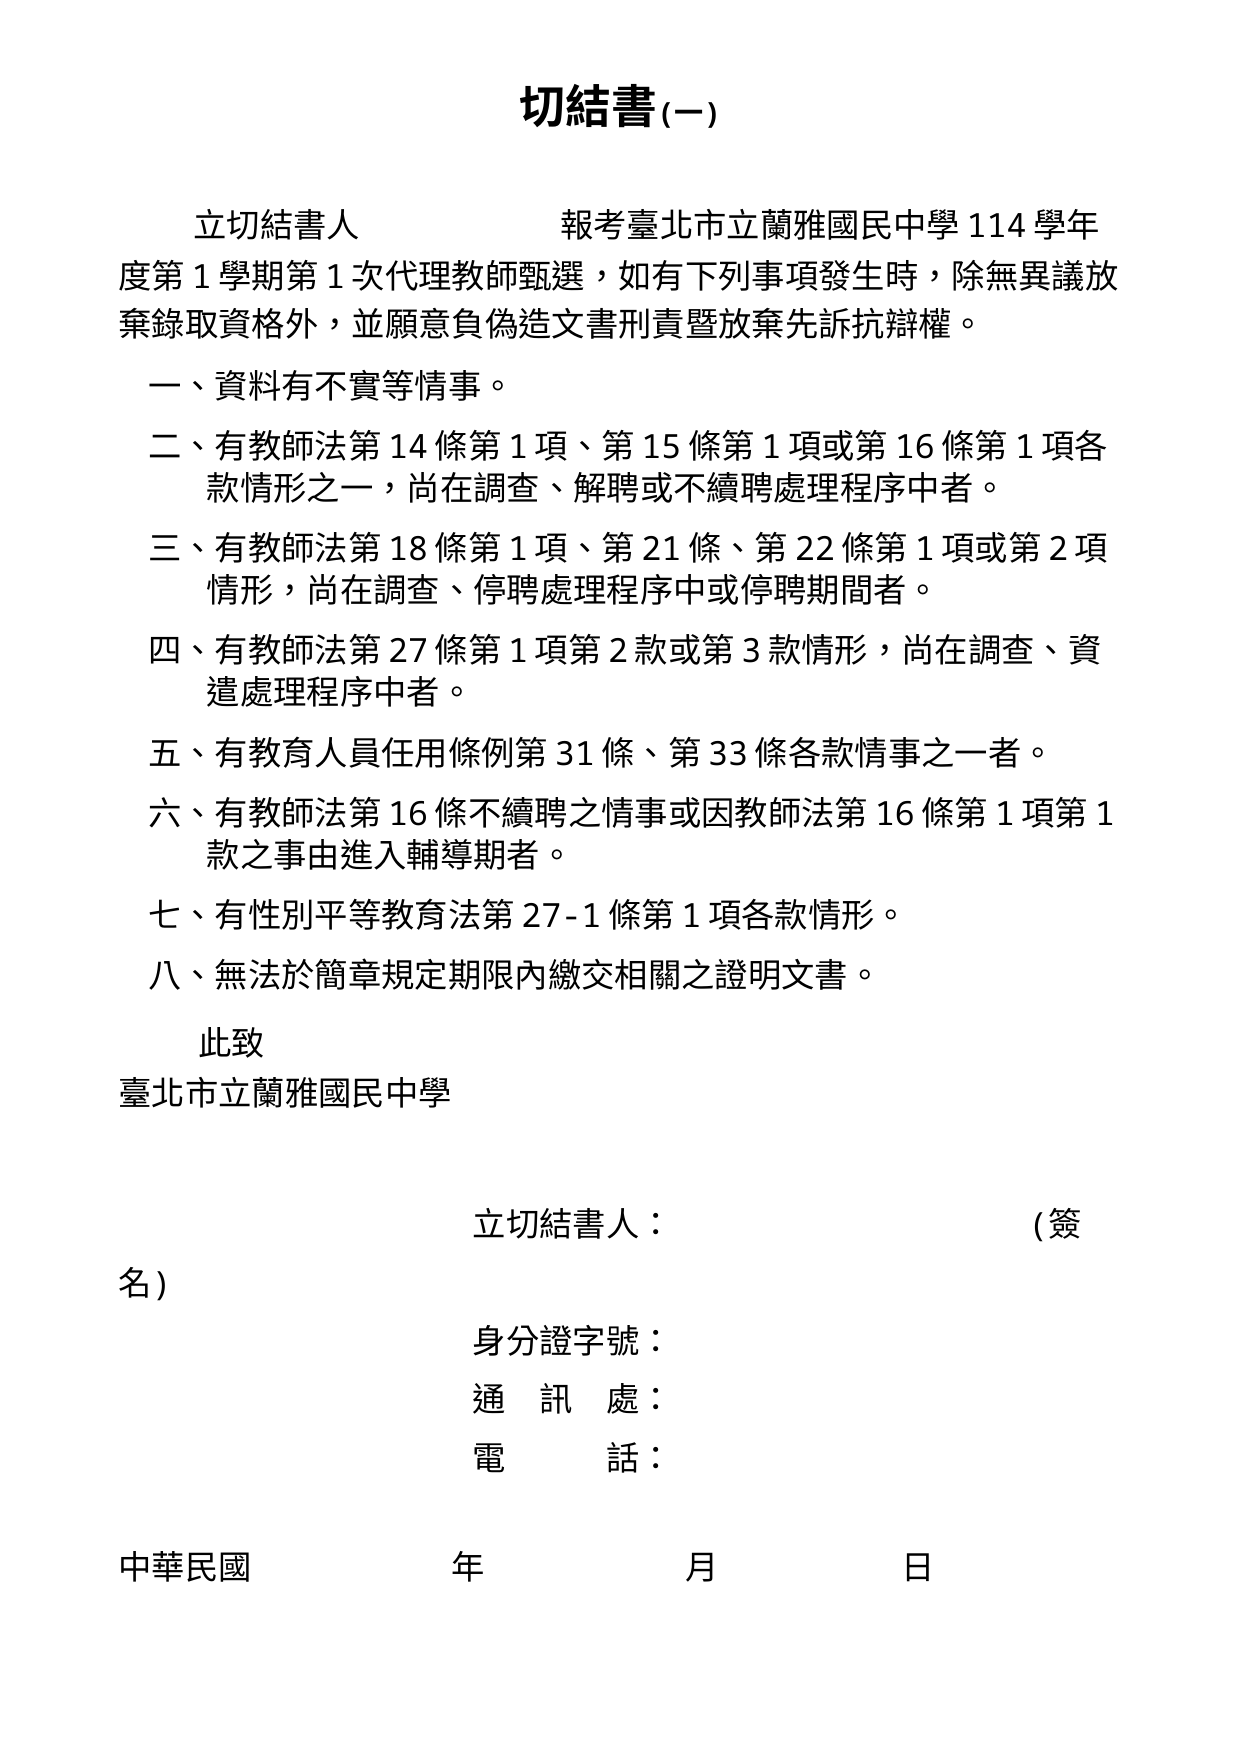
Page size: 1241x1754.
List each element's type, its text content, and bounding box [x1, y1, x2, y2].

text 切結書(一) [118, 30, 1122, 155]
text 八、無法於簡章規定期限內繳交相關之證明文書。 [148, 954, 1122, 996]
text 六、有教師法第16條不續聘之情事或因教師法第16條第1項第1款之事由進入輔導期者。 [148, 792, 1122, 875]
text 臺北市立蘭雅國民中學 [118, 1065, 1122, 1115]
text 此致 [118, 1015, 1122, 1065]
text 立切結書人： (簽名) [118, 1190, 1122, 1307]
text 二、有教師法第14條第1項、第15條第1項或第16條第1項各款情形之一，尚在調查、解聘或不續聘處理程序中者。 [148, 425, 1122, 509]
text 三、有教師法第18條第1項、第21條、第22條第1項或第2項情形，尚在調查、停聘處理程序中或停聘期間者。 [148, 527, 1122, 611]
text 身分證字號： [118, 1307, 1122, 1365]
text 七、有性別平等教育法第27-1條第1項各款情形。 [148, 894, 1122, 936]
text 立切結書人 報考臺北市立蘭雅國民中學114學年度第1學期第1次代理教師甄選，如有下列事項發生時，除無異議放棄錄取資格外，並願意負偽造文書刑責暨放棄先訴抗辯權。 [118, 193, 1122, 346]
text 一、資料有不實等情事。 [148, 365, 1122, 407]
text 通 訊 處： [118, 1365, 1122, 1423]
text 電 話： [118, 1423, 1122, 1482]
text 五、有教育人員任用條例第31條、第33條各款情事之一者。 [148, 732, 1122, 773]
text 中華民國 年 月 日 [118, 1536, 1122, 1590]
text 四、有教師法第27條第1項第2款或第3款情形，尚在調查、資遣處理程序中者。 [148, 629, 1122, 713]
